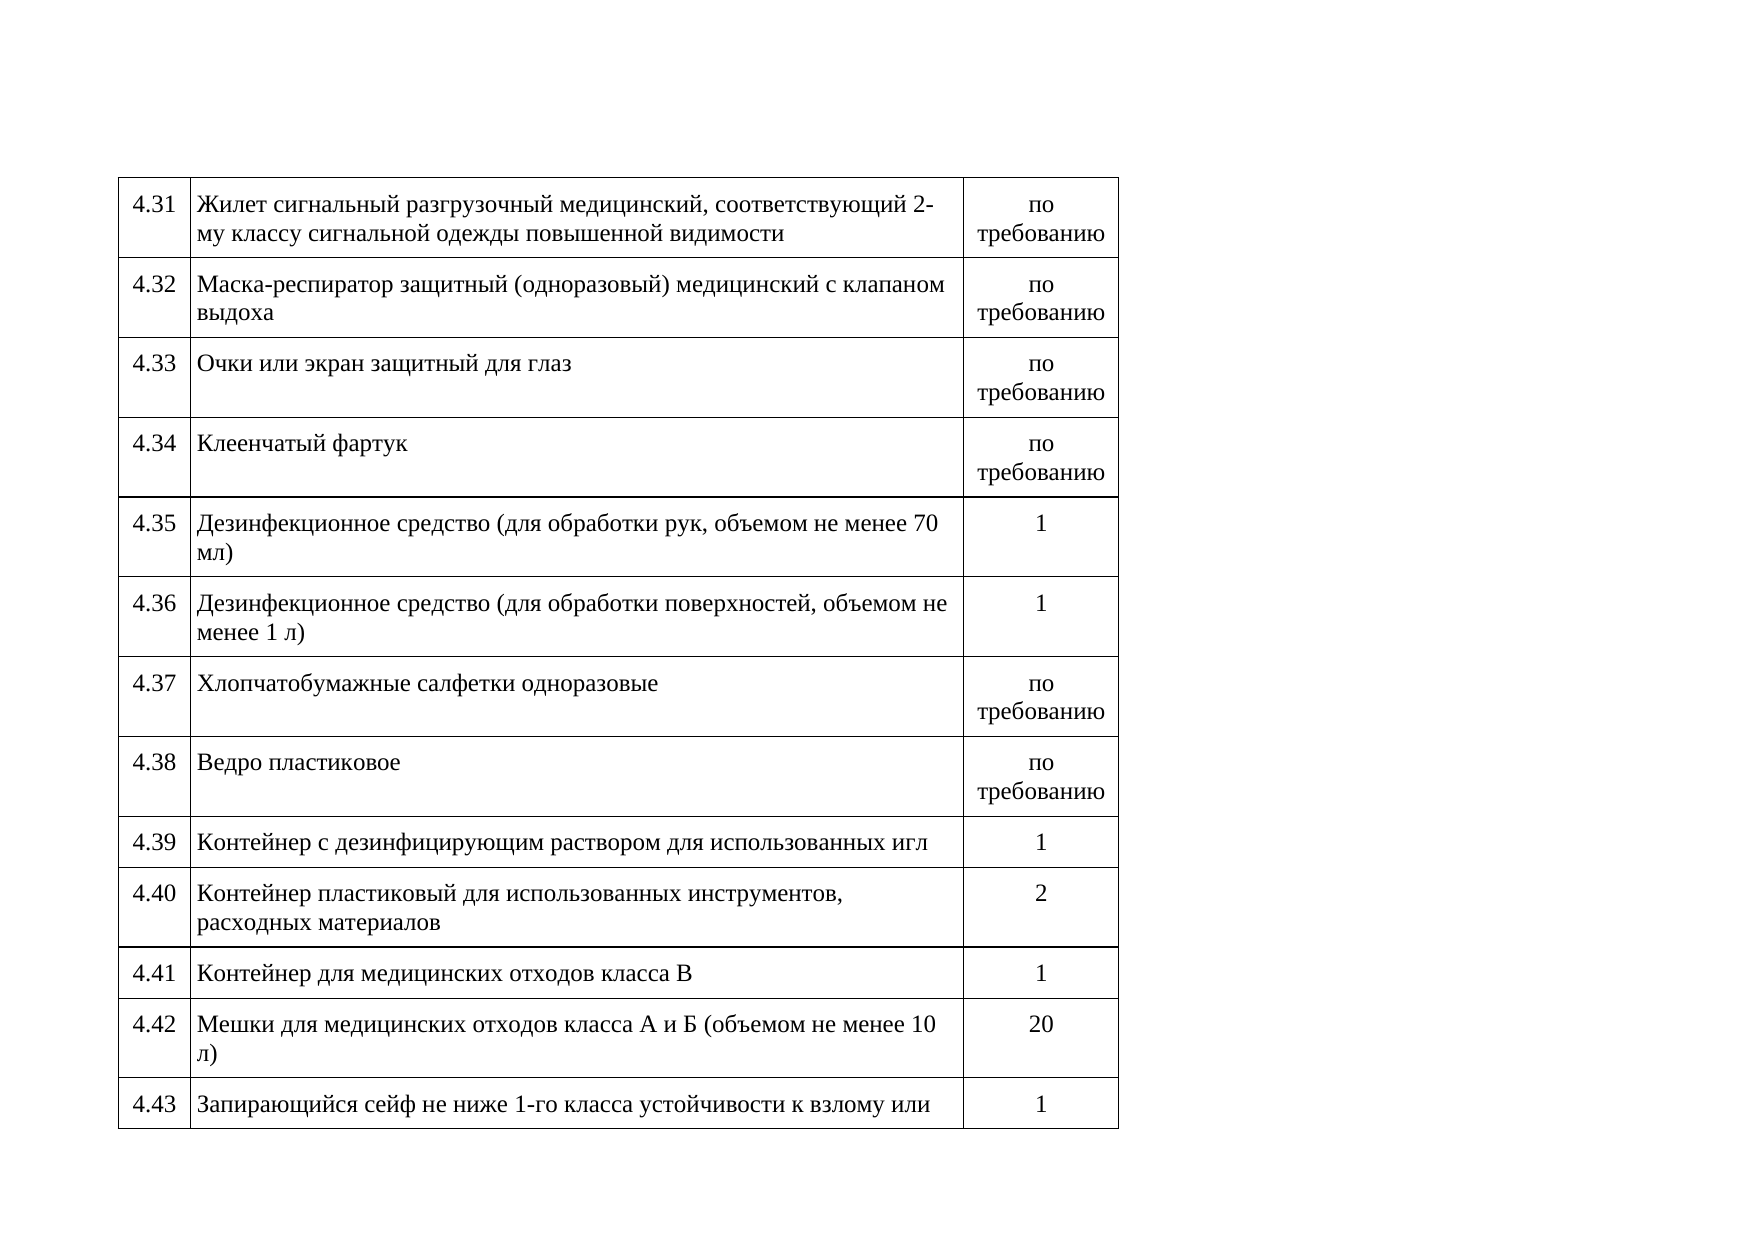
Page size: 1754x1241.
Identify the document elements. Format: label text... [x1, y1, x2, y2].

table_cell 4.36 [119, 577, 190, 656]
table_cell Клеенчатый фартук [191, 418, 963, 496]
table_cell Контейнер с дезинфицирующим раствором для использованных игл [191, 817, 963, 867]
table_cell 20 [964, 999, 1118, 1077]
table_cell 4.38 [119, 737, 190, 816]
table_cell Ведро пластиковое [191, 737, 963, 816]
table_cell по требованию [964, 178, 1118, 257]
table_cell по требованию [964, 258, 1118, 337]
table_cell по требованию [964, 338, 1118, 417]
table_cell Хлопчатобумажные салфетки одноразовые [191, 657, 963, 736]
table_cell 4.35 [119, 498, 190, 576]
table_cell Маска-респиратор защитный (одноразовый) медицинский с клапаном выдоха [191, 258, 963, 337]
table_cell Дезинфекционное средство (для обработки поверхностей, объемом не менее 1 л) [191, 577, 963, 656]
table_cell 4.43 [119, 1078, 190, 1128]
table_cell 4.34 [119, 418, 190, 496]
table_cell 1 [964, 577, 1118, 656]
table_cell по требованию [964, 657, 1118, 736]
table_cell Контейнер для медицинских отходов класса В [191, 948, 963, 997]
table_cell Очки или экран защитный для глаз [191, 338, 963, 417]
table_cell 1 [964, 817, 1118, 867]
table_cell Жилет сигнальный разгрузочный медицинский, соответствующий 2-му классу сигнальной одежды повышенной видимости [191, 178, 963, 257]
table_cell 4.40 [119, 868, 190, 946]
table_cell Мешки для медицинских отходов класса А и Б (объемом не менее 10 л) [191, 999, 963, 1077]
table_cell 4.41 [119, 948, 190, 997]
table_cell 1 [964, 948, 1118, 997]
table_cell 4.33 [119, 338, 190, 417]
table_cell 4.32 [119, 258, 190, 337]
table_cell 4.42 [119, 999, 190, 1077]
table_cell по требованию [964, 737, 1118, 816]
table_cell 1 [964, 498, 1118, 576]
table_cell Контейнер пластиковый для использованных инструментов, расходных материалов [191, 868, 963, 946]
table_cell Дезинфекционное средство (для обработки рук, объемом не менее 70 мл) [191, 498, 963, 576]
table_cell Запирающийся сейф не ниже 1-го класса устойчивости к взлому или [191, 1078, 963, 1128]
table_cell 2 [964, 868, 1118, 946]
table_cell 4.39 [119, 817, 190, 867]
table_cell по требованию [964, 418, 1118, 496]
table_cell 4.31 [119, 178, 190, 257]
table_cell 4.37 [119, 657, 190, 736]
table_cell 1 [964, 1078, 1118, 1128]
